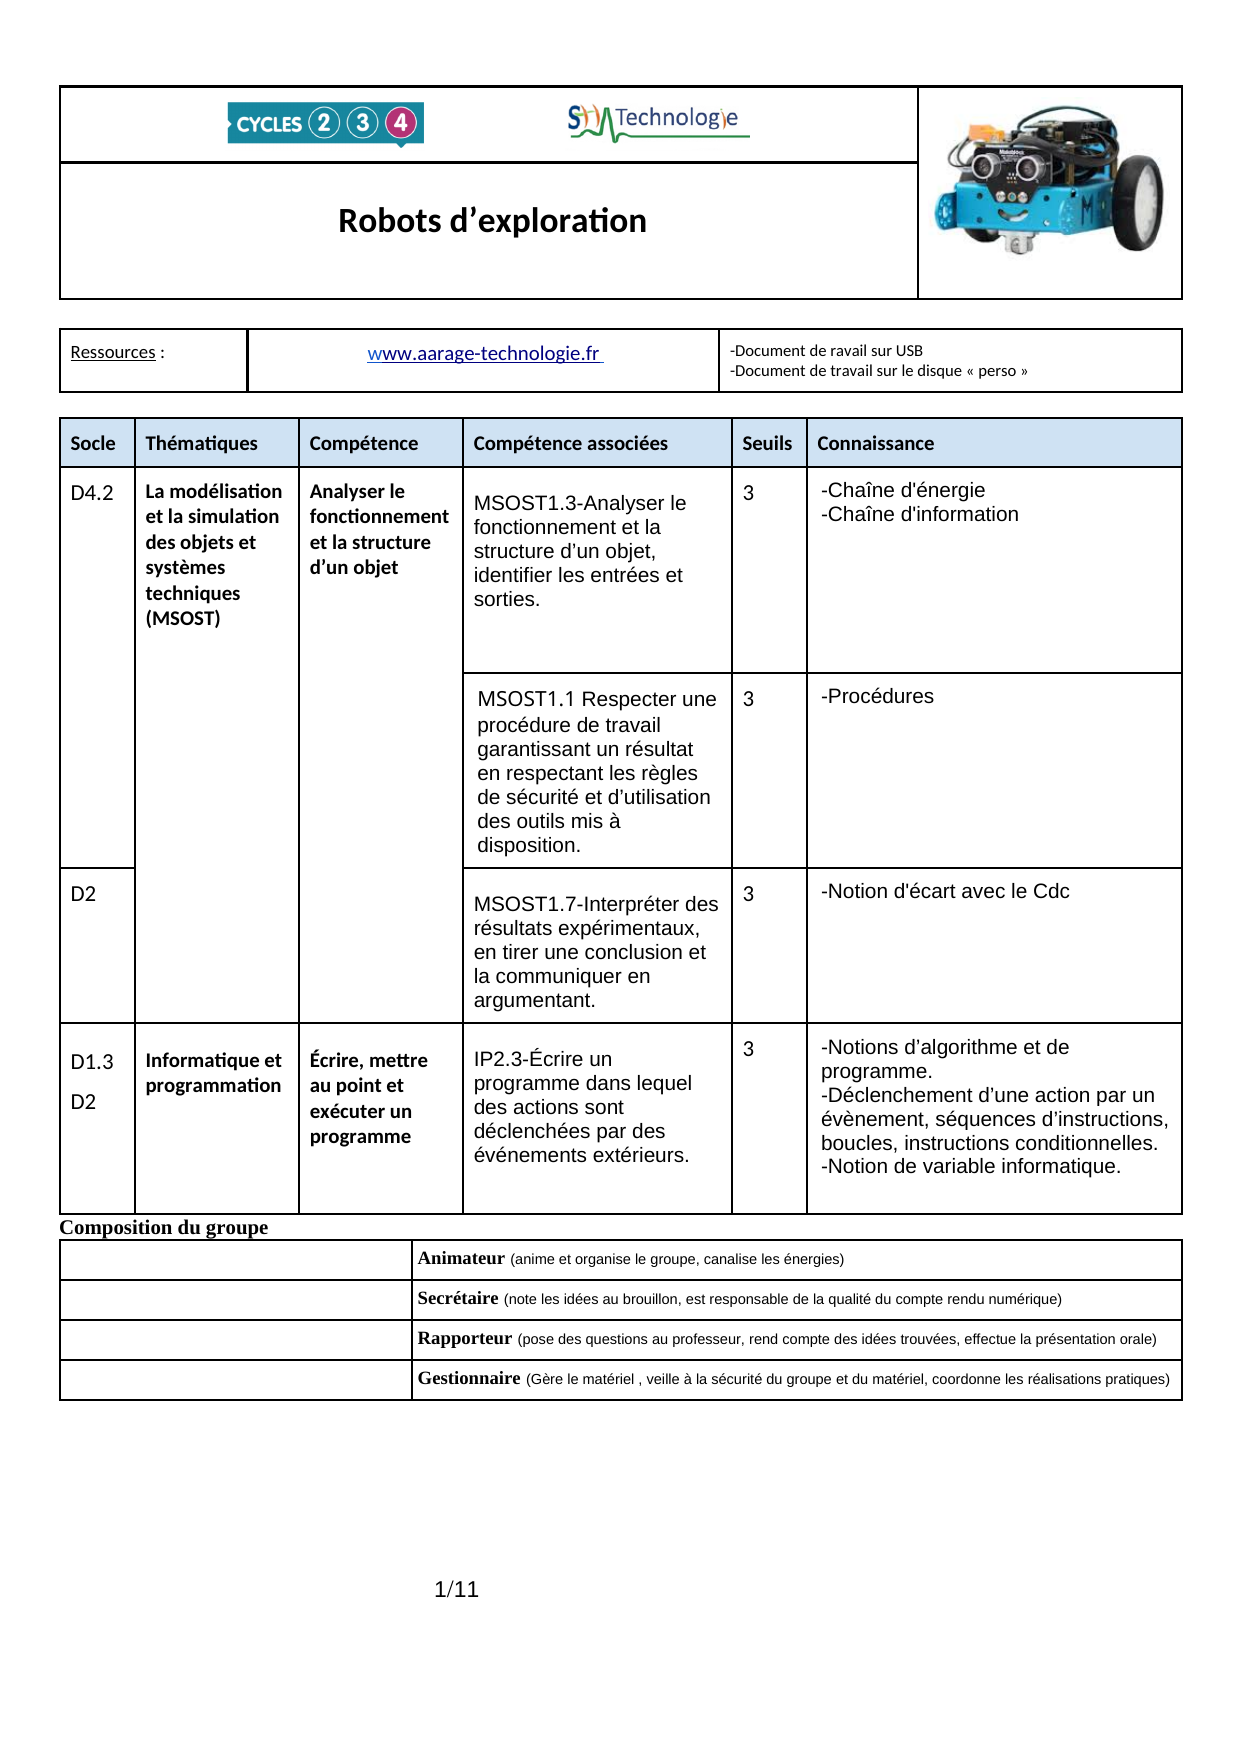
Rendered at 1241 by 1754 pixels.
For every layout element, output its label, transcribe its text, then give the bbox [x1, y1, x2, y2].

table_cell Analyser le fonctionnement et la structure d’un objet [300, 468, 462, 1022]
picture [928, 97, 1171, 263]
table_cell -Chaîne d'énergie -Chaîne d'information [808, 468, 1181, 672]
picture [560, 97, 753, 151]
table_cell -Notions d’algorithme et de programme. -Déclenchement d’une action par un évènement, séquences d’instructions, boucles, instructions conditionnelles. -Notion de variable informatique. [808, 1024, 1181, 1213]
table_cell IP2.3-Écrire un programme dans lequel des actions sont déclenchées par des événements extérieurs. [464, 1024, 731, 1213]
table_header Animateur (anime et organise le groupe, canalise les énergies) [413, 1241, 1181, 1279]
table_cell Secrétaire (note les idées au brouillon, est responsable de la qualité du compte rendu numérique) [413, 1281, 1181, 1319]
table_cell Écrire, mettre au point et exécuter un programme [300, 1024, 462, 1213]
table_cell [61, 1281, 411, 1319]
table_header [919, 88, 1181, 297]
table_cell 3 [733, 468, 806, 672]
table_header [61, 1241, 411, 1279]
table_cell -Procédures [808, 674, 1181, 867]
table_cell [61, 1361, 411, 1399]
table_cell Rapporteur (pose des questions au professeur, rend compte des idées trouvées, effectue la présentation orale) [413, 1321, 1181, 1359]
table_header [61, 88, 917, 161]
table_cell MSOST1.7-Interpréter des résultats expérimentaux, en tirer une conclusion et la communiquer en argumentant. [464, 869, 731, 1022]
table_header Ressources : [61, 330, 246, 391]
text Composition du groupe [59, 1215, 1181, 1239]
table_cell La modélisation et la simulation des objets et systèmes techniques (MSOST) [136, 468, 298, 1022]
table_cell D2 [61, 869, 134, 1022]
table_header Seuils [733, 419, 806, 466]
table_cell MSOST1.1 Respecter une procédure de travail garantissant un résultat en respectant les règles de sécurité et d’utilisation des outils mis à disposition. [464, 674, 731, 867]
table_cell 3 [733, 869, 806, 1022]
picture [225, 100, 425, 151]
table_cell D4.2 [61, 468, 134, 867]
table_header Socle [61, 419, 134, 466]
table_cell Gestionnaire (Gère le matériel , veille à la sécurité du groupe et du matériel, coordonne les réalisations pratiques) [413, 1361, 1181, 1399]
table_cell MSOST1.3-Analyser le fonctionnement et la structure d’un objet, identifier les entrées et sorties. [464, 468, 731, 672]
table_header Compétence [300, 419, 462, 466]
table_header www.aarage-technologie.fr [249, 330, 718, 391]
table_cell 3 [733, 674, 806, 867]
table_header Compétence associées [464, 419, 731, 466]
table_cell Robots d’exploration [61, 164, 917, 297]
table_cell -Notion d'écart avec le Cdc [808, 869, 1181, 1022]
table_header Connaissance [808, 419, 1181, 466]
table_cell D1.3 D2 [61, 1024, 134, 1213]
table_cell [61, 1321, 411, 1359]
table_cell Informatique et programmation [136, 1024, 298, 1213]
table_header Thématiques [136, 419, 298, 466]
table_cell 3 [733, 1024, 806, 1213]
table_header -Document de ravail sur USB -Document de travail sur le disque « perso » [720, 330, 1181, 391]
